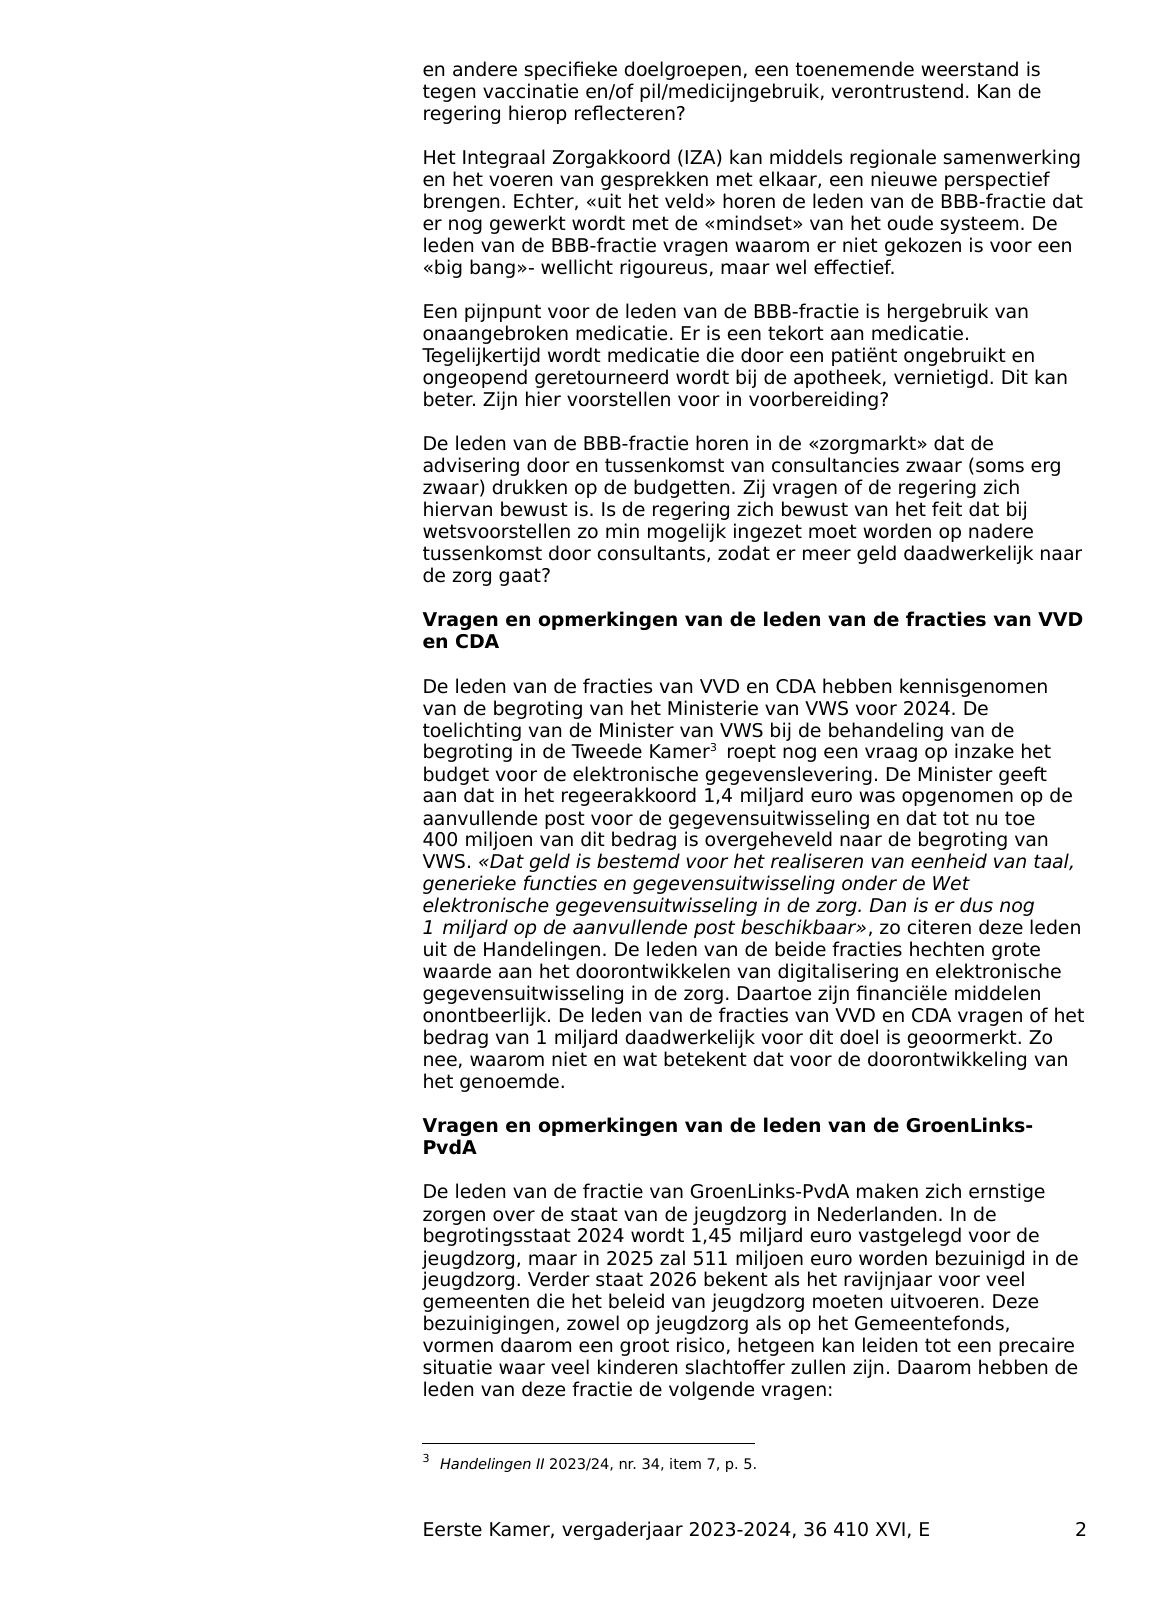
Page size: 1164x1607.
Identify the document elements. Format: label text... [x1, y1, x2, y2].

subtitle Vragen en opmerkingen van de leden van de fracties van VVD en CDA [422, 609, 1087, 653]
text Een pijnpunt voor de leden van de BBB-fractie is hergebruik van onaangebroken medicatie. Er is een tekort aan medicatie. Tegelijkertijd wordt medicatie die door een patiënt ongebruikt en ongeopend geretourneerd wordt bij de apotheek, vernietigd. Dit kan beter. Zijn hier voorstellen voor in voorbereiding? [422, 301, 1087, 411]
text De leden van de fracties van VVD en CDA hebben kennisgenomen van de begroting van het Ministerie van VWS voor 2024. De toelichting van de Minister van VWS bij de behandeling van de begroting in de Tweede Kamer roept nog een vraag op inzake het budget voor de elektronische gegevenslevering. De Minister geeft aan dat in het regeerakkoord 1,4 miljard euro was opgenomen op de aanvullende post voor de gegevensuitwisseling en dat tot nu toe 400 miljoen van dit bedrag is overgeheveld naar de begroting van VWS. «Dat geld is bestemd voor het realiseren van eenheid van taal, generieke functies en gegevensuitwisseling onder de Wet elektronische gegevensuitwisseling in de zorg. Dan is er dus nog 1 miljard op de aanvullende post beschikbaar», zo citeren deze leden uit de Handelingen. De leden van de beide fracties hechten grote waarde aan het doorontwikkelen van digitalisering en elektronische gegevensuitwisseling in de zorg. Daartoe zijn financiële middelen onontbeerlijk. De leden van de fracties van VVD en CDA vragen of het bedrag van 1 miljard daadwerkelijk voor dit doel is geoormerkt. Zo nee, waarom niet en wat betekent dat voor de doorontwikkeling van het genoemde. [422, 676, 1087, 1093]
text De leden van de BBB-fractie horen in de «zorgmarkt» dat de advisering door en tussenkomst van consultancies zwaar (soms erg zwaar) drukken op de budgetten. Zij vragen of de regering zich hiervan bewust is. Is de regering zich bewust van het feit dat bij wetsvoorstellen zo min mogelijk ingezet moet worden op nadere tussenkomst door consultants, zodat er meer geld daadwerkelijk naar de zorg gaat? [422, 433, 1087, 587]
text en andere specifieke doelgroepen, een toenemende weerstand is tegen vaccinatie en/of pil/medicijngebruik, verontrustend. Kan de regering hierop reflecteren? [422, 59, 1087, 125]
text Handelingen II 2023/24, nr. 34, item 7, p. 5. [422, 1452, 1087, 1474]
text De leden van de fractie van GroenLinks-PvdA maken zich ernstige zorgen over de staat van de jeugdzorg in Nederlanden. In de begrotingsstaat 2024 wordt 1,45 miljard euro vastgelegd voor de jeugdzorg, maar in 2025 zal 511 miljoen euro worden bezuinigd in de jeugdzorg. Verder staat 2026 bekent als het ravijnjaar voor veel gemeenten die het beleid van jeugdzorg moeten uitvoeren. Deze bezuinigingen, zowel op jeugdzorg als op het Gemeentefonds, vormen daarom een groot risico, hetgeen kan leiden tot een precaire situatie waar veel kinderen slachtoffer zullen zijn. Daarom hebben de leden van deze fractie de volgende vragen: [422, 1181, 1087, 1401]
text Het Integraal Zorgakkoord (IZA) kan middels regionale samenwerking en het voeren van gesprekken met elkaar, een nieuwe perspectief brengen. Echter, «uit het veld» horen de leden van de BBB-fractie dat er nog gewerkt wordt met de «mindset» van het oude systeem. De leden van de BBB-fractie vragen waarom er niet gekozen is voor een «big bang»- wellicht rigoureus, maar wel effectief. [422, 147, 1087, 279]
subtitle Vragen en opmerkingen van de leden van de GroenLinks-PvdA [422, 1115, 1087, 1159]
